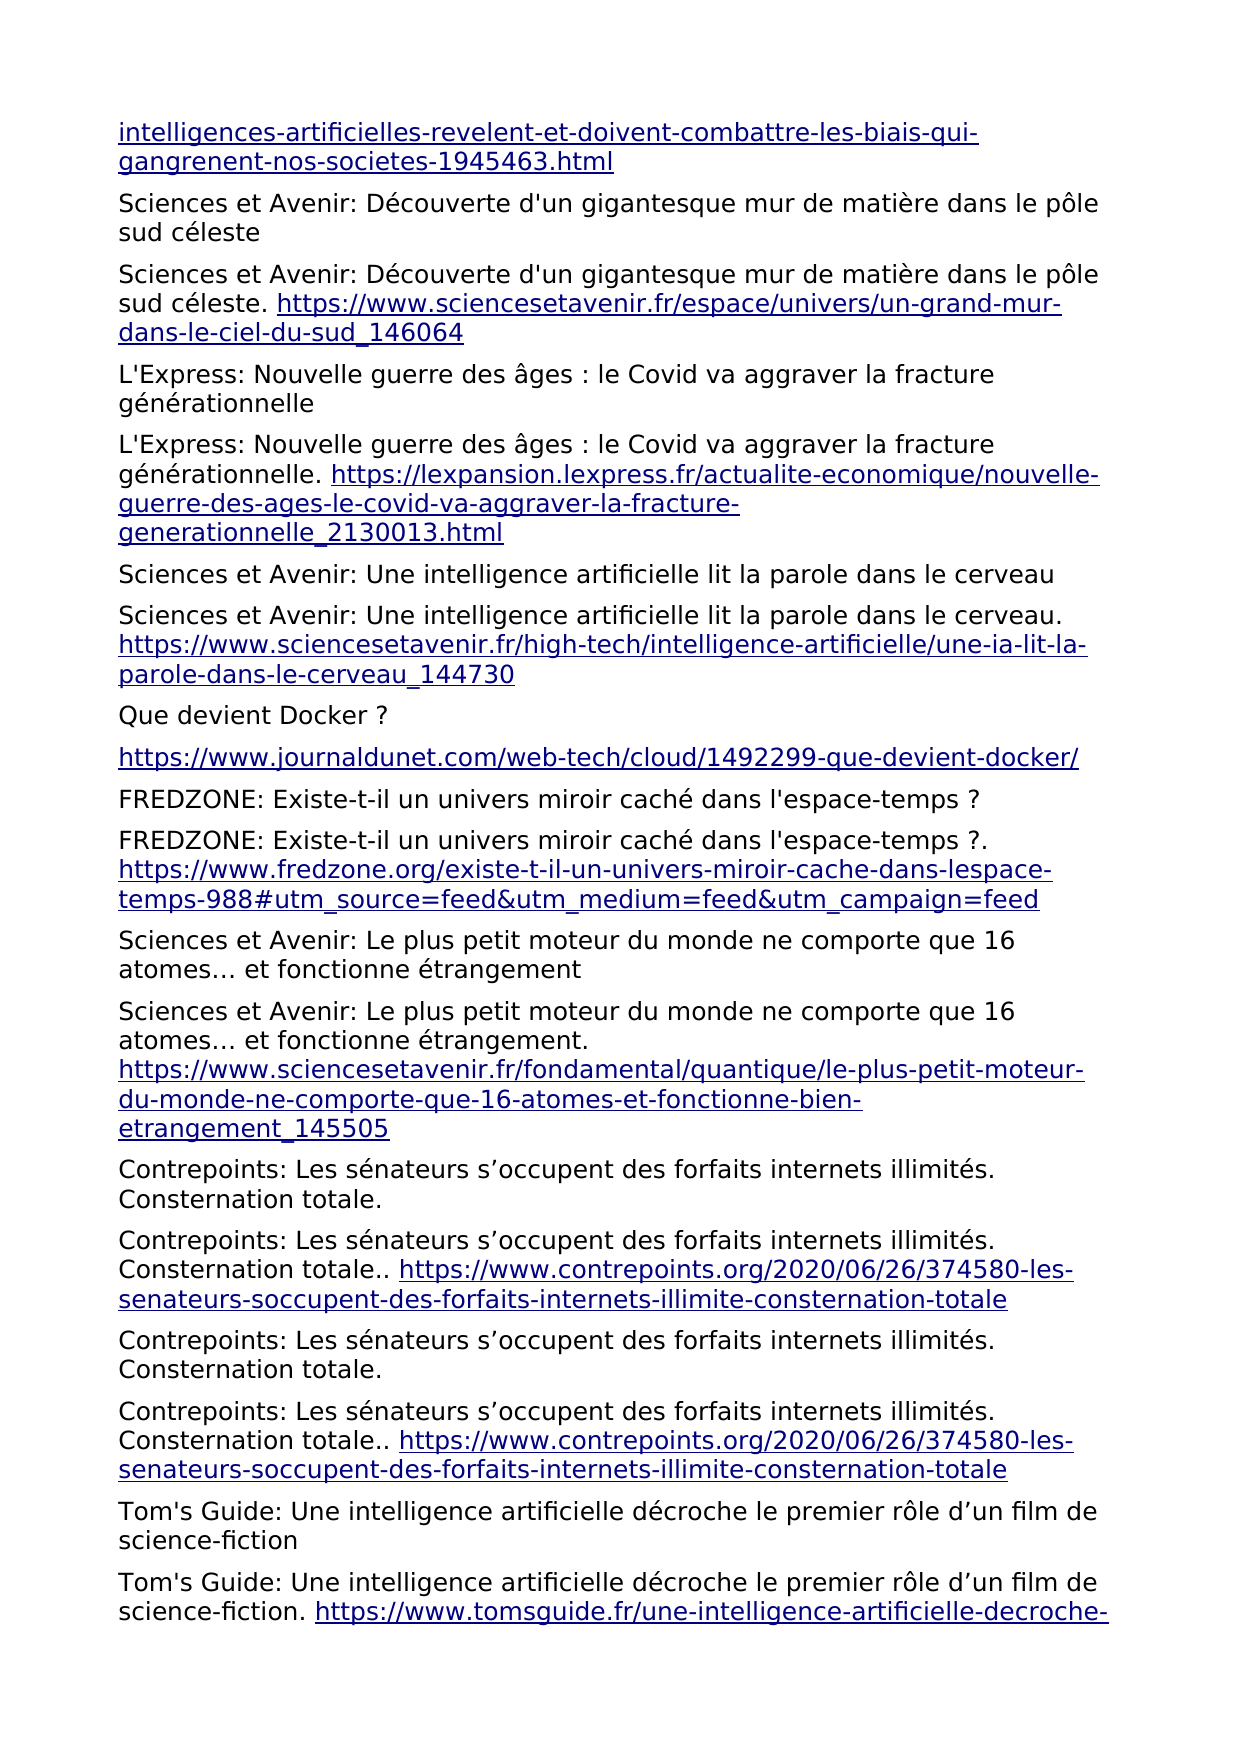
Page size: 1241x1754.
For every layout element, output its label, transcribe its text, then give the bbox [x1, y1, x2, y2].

text Sciences et Avenir: Une intelligence artificielle lit la parole dans le cerveau [118, 560, 1122, 589]
text Sciences et Avenir: Une intelligence artificielle lit la parole dans le cerveau. https://www.sciencesetavenir.fr/high-tech/intelligence-artificielle/une-ia-lit-la-parole-dans-le-cerveau_144730 [118, 601, 1122, 689]
text Contrepoints: Les sénateurs s’occupent des forfaits internets illimités. Consternation totale.. https://www.contrepoints.org/2020/06/26/374580-les-senateurs-soccupent-des-forfaits-internets-illimite-consternation-totale [118, 1397, 1122, 1485]
text Que devient Docker ? [118, 701, 1122, 731]
text FREDZONE: Existe-t-il un univers miroir caché dans l'espace-temps ? [118, 785, 1122, 814]
text Sciences et Avenir: Découverte d'un gigantesque mur de matière dans le pôle sud céleste [118, 189, 1122, 247]
text L'Express: Nouvelle guerre des âges : le Covid va aggraver la fracture générationnelle. https://lexpansion.lexpress.fr/actualite-economique/nouvelle-guerre-des-ages-le-covid-va-aggraver-la-fracture-generationnelle_2130013.html [118, 431, 1122, 547]
text Sciences et Avenir: Découverte d'un gigantesque mur de matière dans le pôle sud céleste. https://www.sciencesetavenir.fr/espace/univers/un-grand-mur-dans-le-ciel-du-sud_146064 [118, 260, 1122, 347]
text Contrepoints: Les sénateurs s’occupent des forfaits internets illimités. Consternation totale. [118, 1326, 1122, 1385]
text Sciences et Avenir: Le plus petit moteur du monde ne comporte que 16 atomes… et fonctionne étrangement. https://www.sciencesetavenir.fr/fondamental/quantique/le-plus-petit-moteur-du-monde-ne-comporte-que-16-atomes-et-fonctionne-bien-etrangement_145505 [118, 997, 1122, 1143]
text Sciences et Avenir: Le plus petit moteur du monde ne comporte que 16 atomes… et fonctionne étrangement [118, 926, 1122, 985]
text Tom's Guide: Une intelligence artificielle décroche le premier rôle d’un film de science-fiction. https://www.tomsguide.fr/une-intelligence-artificielle-decroche- [118, 1568, 1122, 1626]
text intelligences-artificielles-revelent-et-doivent-combattre-les-biais-qui-gangrenent-nos-societes-1945463.html [118, 118, 1122, 176]
text L'Express: Nouvelle guerre des âges : le Covid va aggraver la fracture générationnelle [118, 360, 1122, 418]
text Tom's Guide: Une intelligence artificielle décroche le premier rôle d’un film de science-fiction [118, 1497, 1122, 1556]
text https://www.journaldunet.com/web-tech/cloud/1492299-que-devient-docker/ [118, 743, 1122, 772]
text FREDZONE: Existe-t-il un univers miroir caché dans l'espace-temps ?. https://www.fredzone.org/existe-t-il-un-univers-miroir-cache-dans-lespace-temps-988#utm_source=feed&utm_medium=feed&utm_campaign=feed [118, 826, 1122, 914]
text Contrepoints: Les sénateurs s’occupent des forfaits internets illimités. Consternation totale.. https://www.contrepoints.org/2020/06/26/374580-les-senateurs-soccupent-des-forfaits-internets-illimite-consternation-totale [118, 1226, 1122, 1314]
text Contrepoints: Les sénateurs s’occupent des forfaits internets illimités. Consternation totale. [118, 1156, 1122, 1214]
